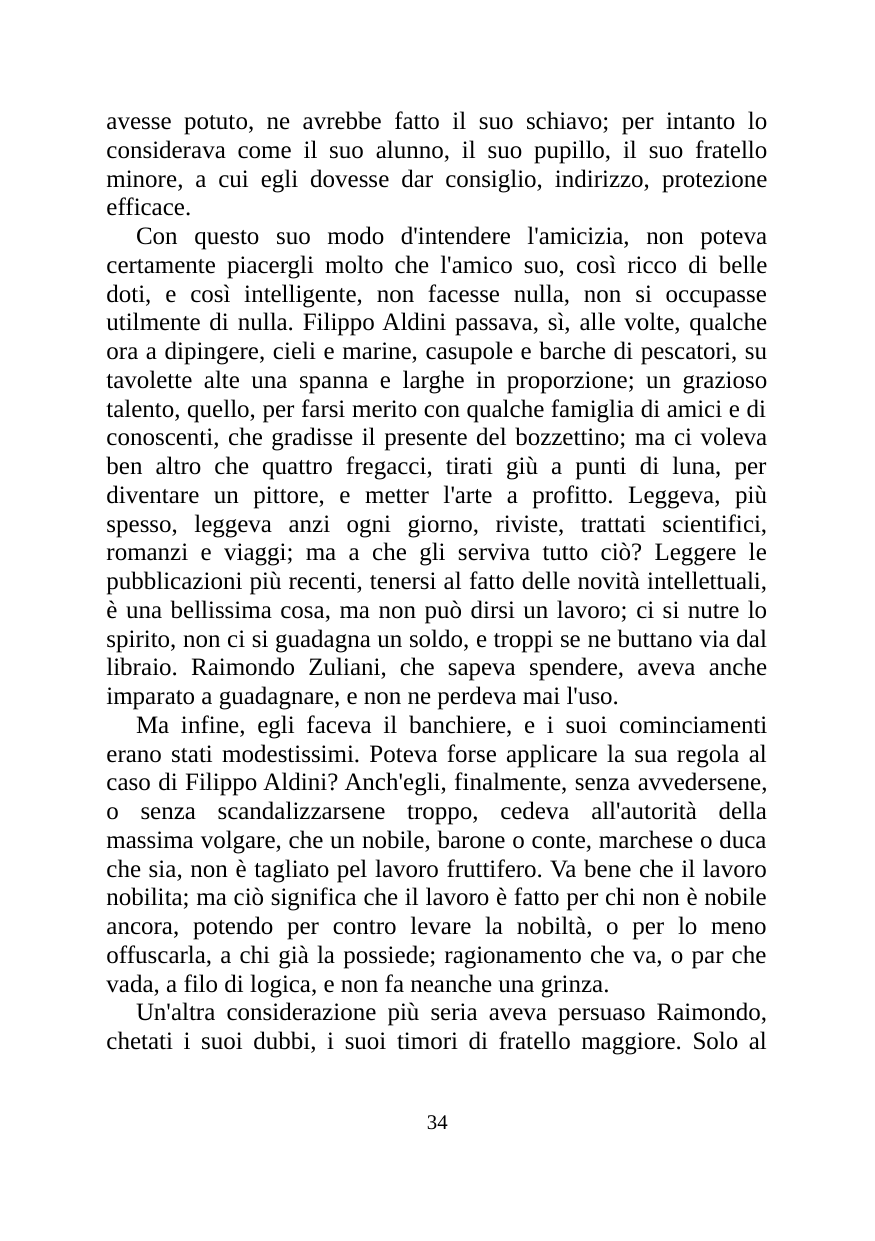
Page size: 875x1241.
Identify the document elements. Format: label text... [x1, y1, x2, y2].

text Un'altra considerazione più seria aveva persuaso Raimondo, chetati i suoi dubbi, i suoi timori di fratello maggiore. Solo al [106, 997, 768, 1055]
text Con questo suo modo d'intendere l'amicizia, non poteva certamente piacergli molto che l'amico suo, così ricco di belle doti, e così intelligente, non facesse nulla, non si occupasse utilmente di nulla. Filippo Aldini passava, sì, alle volte, qualche ora a dipingere, cieli e marine, casupole e barche di pescatori, su tavolette alte una spanna e larghe in proporzione; un grazioso talento, quello, per farsi merito con qualche famiglia di amici e di conoscenti, che gradisse il presente del bozzettino; ma ci voleva ben altro che quattro fregacci, tirati giù a punti di luna, per diventare un pittore, e metter l'arte a profitto. Leggeva, più spesso, leggeva anzi ogni giorno, riviste, trattati scientifici, romanzi e viaggi; ma a che gli serviva tutto ciò? Leggere le pubblicazioni più recenti, tenersi al fatto delle novità intellettuali, è una bellissima cosa, ma non può dirsi un lavoro; ci si nutre lo spirito, non ci si guadagna un soldo, e troppi se ne buttano via dal libraio. Raimondo Zuliani, che sapeva spendere, aveva anche imparato a guadagnare, e non ne perdeva mai l'uso. [106, 221, 768, 710]
text avesse potuto, ne avrebbe fatto il suo schiavo; per intanto lo considerava come il suo alunno, il suo pupillo, il suo fratello minore, a cui egli dovesse dar consiglio, indirizzo, protezione efficace. [106, 106, 768, 221]
text Ma infine, egli faceva il banchiere, e i suoi cominciamenti erano stati modestissimi. Poteva forse applicare la sua regola al caso di Filippo Aldini? Anch'egli, finalmente, senza avvedersene, o senza scandalizzarsene troppo, cedeva all'autorità della massima volgare, che un nobile, barone o conte, marchese o duca che sia, non è tagliato pel lavoro fruttifero. Va bene che il lavoro nobilita; ma ciò significa che il lavoro è fatto per chi non è nobile ancora, potendo per contro levare la nobiltà, o per lo meno offuscarla, a chi già la possiede; ragionamento che va, o par che vada, a filo di logica, e non fa neanche una grinza. [106, 710, 768, 997]
